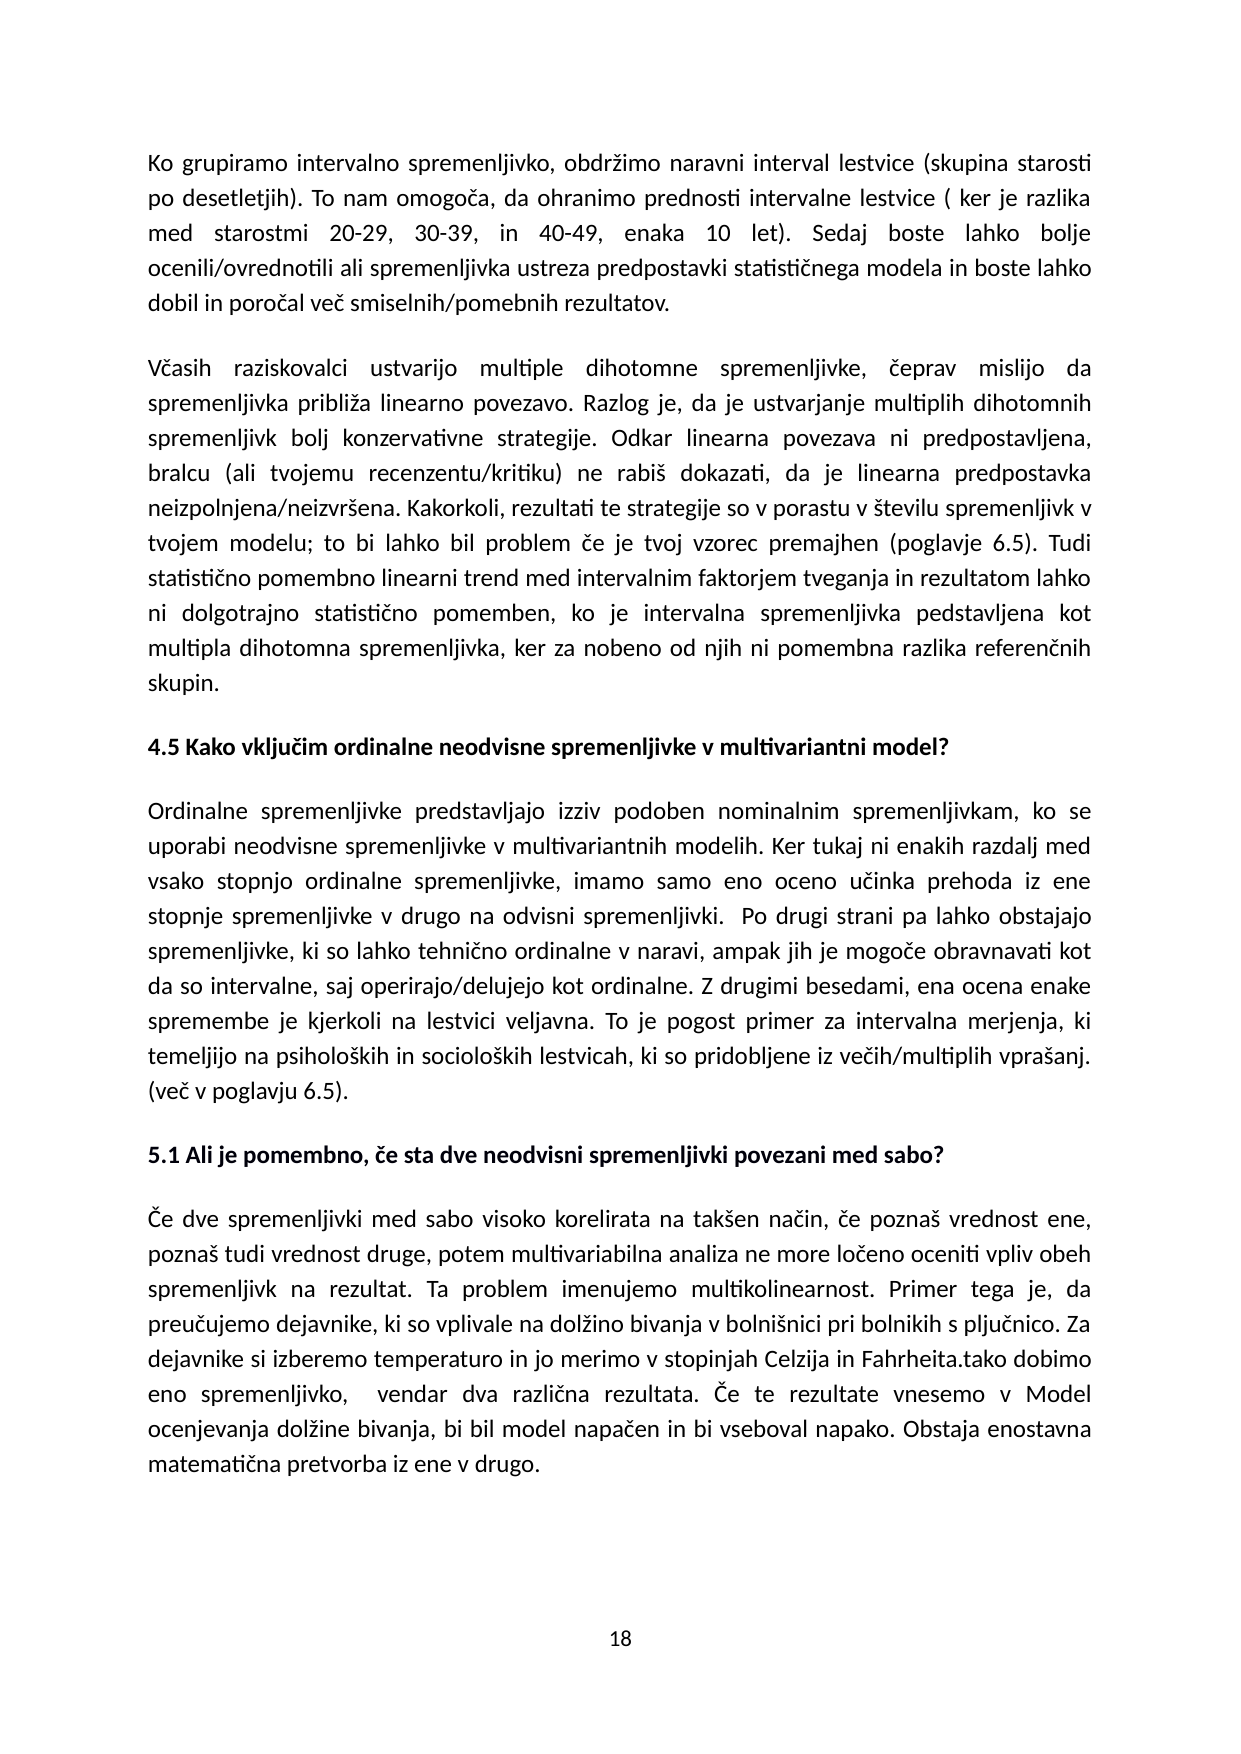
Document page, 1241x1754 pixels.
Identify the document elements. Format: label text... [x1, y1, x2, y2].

text Ordinalne spremenljivke predstavljajo izziv podoben nominalnim spremenljivkam, ko se uporabi neodvisne spremenljivke v multivariantnih modelih. Ker tukaj ni enakih razdalj med vsako stopnjo ordinalne spremenljivke, imamo samo eno oceno učinka prehoda iz ene stopnje spremenljivke v drugo na odvisni spremenljivki. Po drugi strani pa lahko obstajajo spremenljivke, ki so lahko tehnično ordinalne v naravi, ampak jih je mogoče obravnavati kot da so intervalne, saj operirajo/delujejo kot ordinalne. Z drugimi besedami, ena ocena enake spremembe je kjerkoli na lestvici veljavna. To je pogost primer za intervalna merjenja, ki temeljijo na psiholoških in socioloških lestvicah, ki so pridobljene iz večih/multiplih vprašanj. (več v poglavju 6.5). [148, 795, 1093, 1106]
text Včasih raziskovalci ustvarijo multiple dihotomne spremenljivke, čeprav mislijo da spremenljivka približa linearno povezavo. Razlog je, da je ustvarjanje multiplih dihotomnih spremenljivk bolj konzervativne strategije. Odkar linearna povezava ni predpostavljena, bralcu (ali tvojemu recenzentu/kritiku) ne rabiš dokazati, da je linearna predpostavka neizpolnjena/neizvršena. Kakorkoli, rezultati te strategije so v porastu v številu spremenljivk v tvojem modelu; to bi lahko bil problem če je tvoj vzorec premajhen (poglavje 6.5). Tudi statistično pomembno linearni trend med intervalnim faktorjem tveganja in rezultatom lahko ni dolgotrajno statistično pomemben, ko je intervalna spremenljivka pedstavljena kot multipla dihotomna spremenljivka, ker za nobeno od njih ni pomembna razlika referenčnih skupin. [148, 352, 1093, 697]
subtitle 5.1 Ali je pomembno, če sta dve neodvisni spremenljivki povezani med sabo? [148, 1139, 1093, 1170]
text Če dve spremenljivki med sabo visoko korelirata na takšen način, če poznaš vrednost ene, poznaš tudi vrednost druge, potem multivariabilna analiza ne more ločeno oceniti vpliv obeh spremenljivk na rezultat. Ta problem imenujemo multikolinearnost. Primer tega je, da preučujemo dejavnike, ki so vplivale na dolžino bivanja v bolnišnici pri bolnikih s pljučnico. Za dejavnike si izberemo temperaturo in jo merimo v stopinjah Celzija in Fahrheita.tako dobimo eno spremenljivko, vendar dva različna rezultata. Če te rezultate vnesemo v Model ocenjevanja dolžine bivanja, bi bil model napačen in bi vseboval napako. Obstaja enostavna matematična pretvorba iz ene v drugo. [148, 1203, 1093, 1479]
text 4.5 Kako vključim ordinalne neodvisne spremenljivke v multivariantni model? [148, 731, 1093, 761]
text Ko grupiramo intervalno spremenljivko, obdržimo naravni interval lestvice (skupina starosti po desetletjih). To nam omogoča, da ohranimo prednosti intervalne lestvice ( ker je razlika med starostmi 20-29, 30-39, in 40-49, enaka 10 let). Sedaj boste lahko bolje ocenili/ovrednotili ali spremenljivka ustreza predpostavki statističnega modela in boste lahko dobil in poročal več smiselnih/pomebnih rezultatov. [148, 148, 1093, 318]
